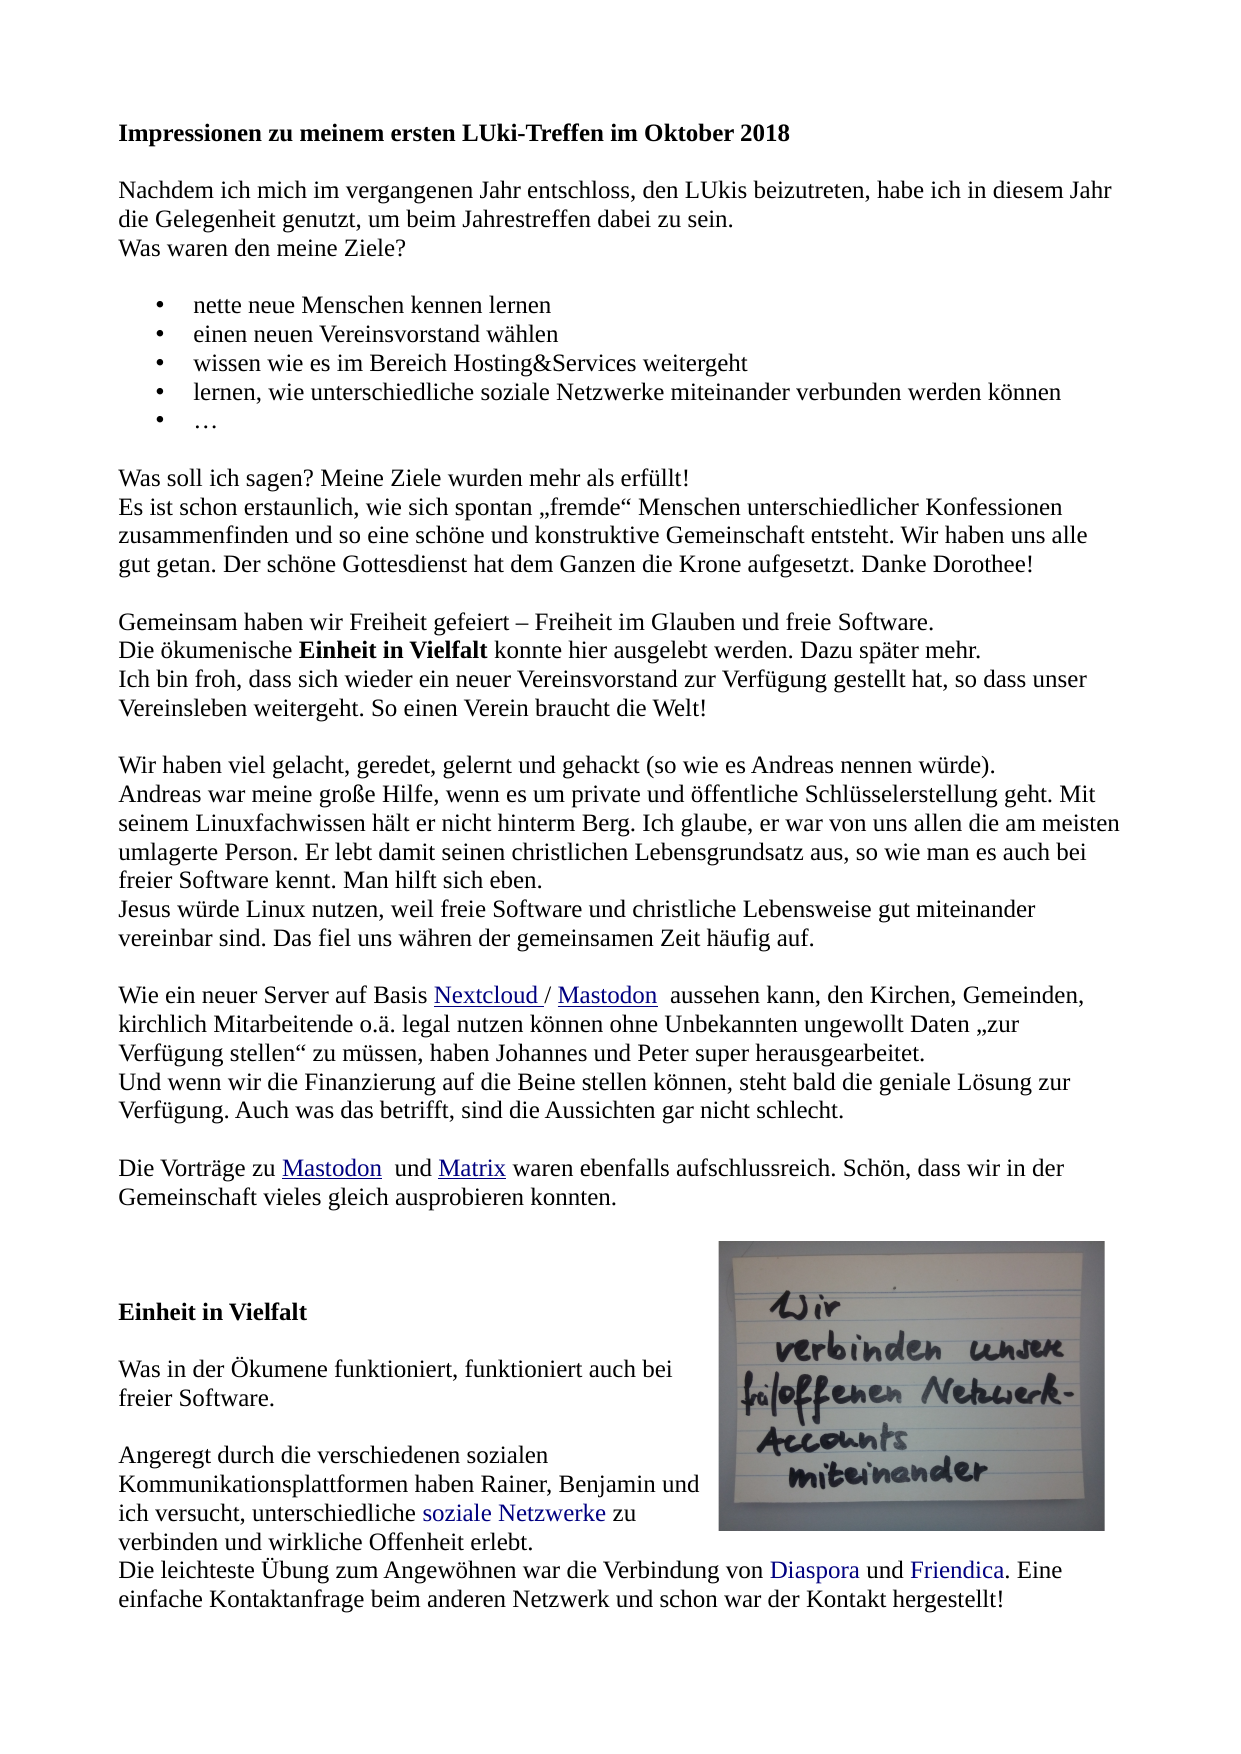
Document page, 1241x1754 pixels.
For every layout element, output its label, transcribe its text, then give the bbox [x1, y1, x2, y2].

text Jesus würde Linux nutzen, weil freie Software und christliche Lebensweise gut miteinander vereinbar sind. Das fiel uns währen der gemeinsamen Zeit häufig auf. [118, 894, 1122, 952]
text Die ökumenische Einheit in Vielfalt konnte hier ausgelebt werden. Dazu später mehr. [118, 636, 1122, 664]
text Was waren den meine Ziele? [118, 233, 1122, 262]
list einen neuen Vereinsvorstand wählen [156, 319, 1122, 348]
text Was soll ich sagen? Meine Ziele wurden mehr als erfüllt! [118, 463, 1122, 492]
text Die leichteste Übung zum Angewöhnen war die Verbindung von Diaspora und Friendica. Eine einfache Kontaktanfrage beim anderen Netzwerk und schon war der Kontakt hergestellt! [118, 1556, 1122, 1613]
text Impressionen zu meinem ersten LUki-Treffen im Oktober 2018 [118, 118, 1122, 147]
list lernen, wie unterschiedliche soziale Netzwerke miteinander verbunden werden können [156, 377, 1122, 406]
text Ich bin froh, dass sich wieder ein neuer Vereinsvorstand zur Verfügung gestellt hat, so dass unser Vereinsleben weitergeht. So einen Verein braucht die Welt! [118, 664, 1122, 722]
text Und wenn wir die Finanzierung auf die Beine stellen können, steht bald die geniale Lösung zur Verfügung. Auch was das betrifft, sind die Aussichten gar nicht schlecht. [118, 1067, 1122, 1124]
text Andreas war meine große Hilfe, wenn es um private und öffentliche Schlüsselerstellung geht. Mit seinem Linuxfachwissen hält er nicht hinterm Berg. Ich glaube, er war von uns allen die am meisten umlagerte Person. Er lebt damit seinen christlichen Lebensgrundsatz aus, so wie man es auch bei freier Software kennt. Man hilft sich eben. [118, 779, 1122, 894]
text Was in der Ökumene funktioniert, funktioniert auch bei freier Software. [118, 1354, 718, 1412]
text Wie ein neuer Server auf Basis Nextcloud / Mastodon aussehen kann, den Kirchen, Gemeinden, kirchlich Mitarbeitende o.ä. legal nutzen können ohne Unbekannten ungewollt Daten „zur Verfügung stellen“ zu müssen, haben Johannes und Peter super herausgearbeitet. [118, 981, 1122, 1067]
list nette neue Menschen kennen lernen [156, 291, 1122, 319]
text [1105, 1297, 1122, 1326]
text Wir haben viel gelacht, geredet, gelernt und gehackt (so wie es Andreas nennen würde). [118, 751, 1122, 779]
list … [156, 406, 1122, 434]
text Angeregt durch die verschiedenen sozialen Kommunikationsplattformen haben Rainer, Benjamin und ich versucht, unterschiedliche soziale Netzwerke zu verbinden und wirkliche Offenheit erlebt. [118, 1441, 1122, 1556]
text Es ist schon erstaunlich, wie sich spontan „fremde“ Menschen unterschiedlicher Konfessionen zusammenfinden und so eine schöne und konstruktive Gemeinschaft entsteht. Wir haben uns alle gut getan. Der schöne Gottesdienst hat dem Ganzen die Krone aufgesetzt. Danke Dorothee! [118, 492, 1122, 578]
list wissen wie es im Bereich Hosting&Services weitergeht [156, 348, 1122, 377]
text Nachdem ich mich im vergangenen Jahr entschloss, den LUkis beizutreten, habe ich in diesem Jahr die Gelegenheit genutzt, um beim Jahrestreffen dabei zu sein. [118, 176, 1122, 233]
text Gemeinsam haben wir Freiheit gefeiert – Freiheit im Glauben und freie Software. [118, 607, 1122, 636]
text Die Vorträge zu Mastodon und Matrix waren ebenfalls aufschlussreich. Schön, dass wir in der Gemeinschaft vieles gleich ausprobieren konnten. [118, 1153, 1122, 1211]
text Einheit in Vielfalt [118, 1297, 718, 1326]
picture [718, 1241, 1105, 1531]
